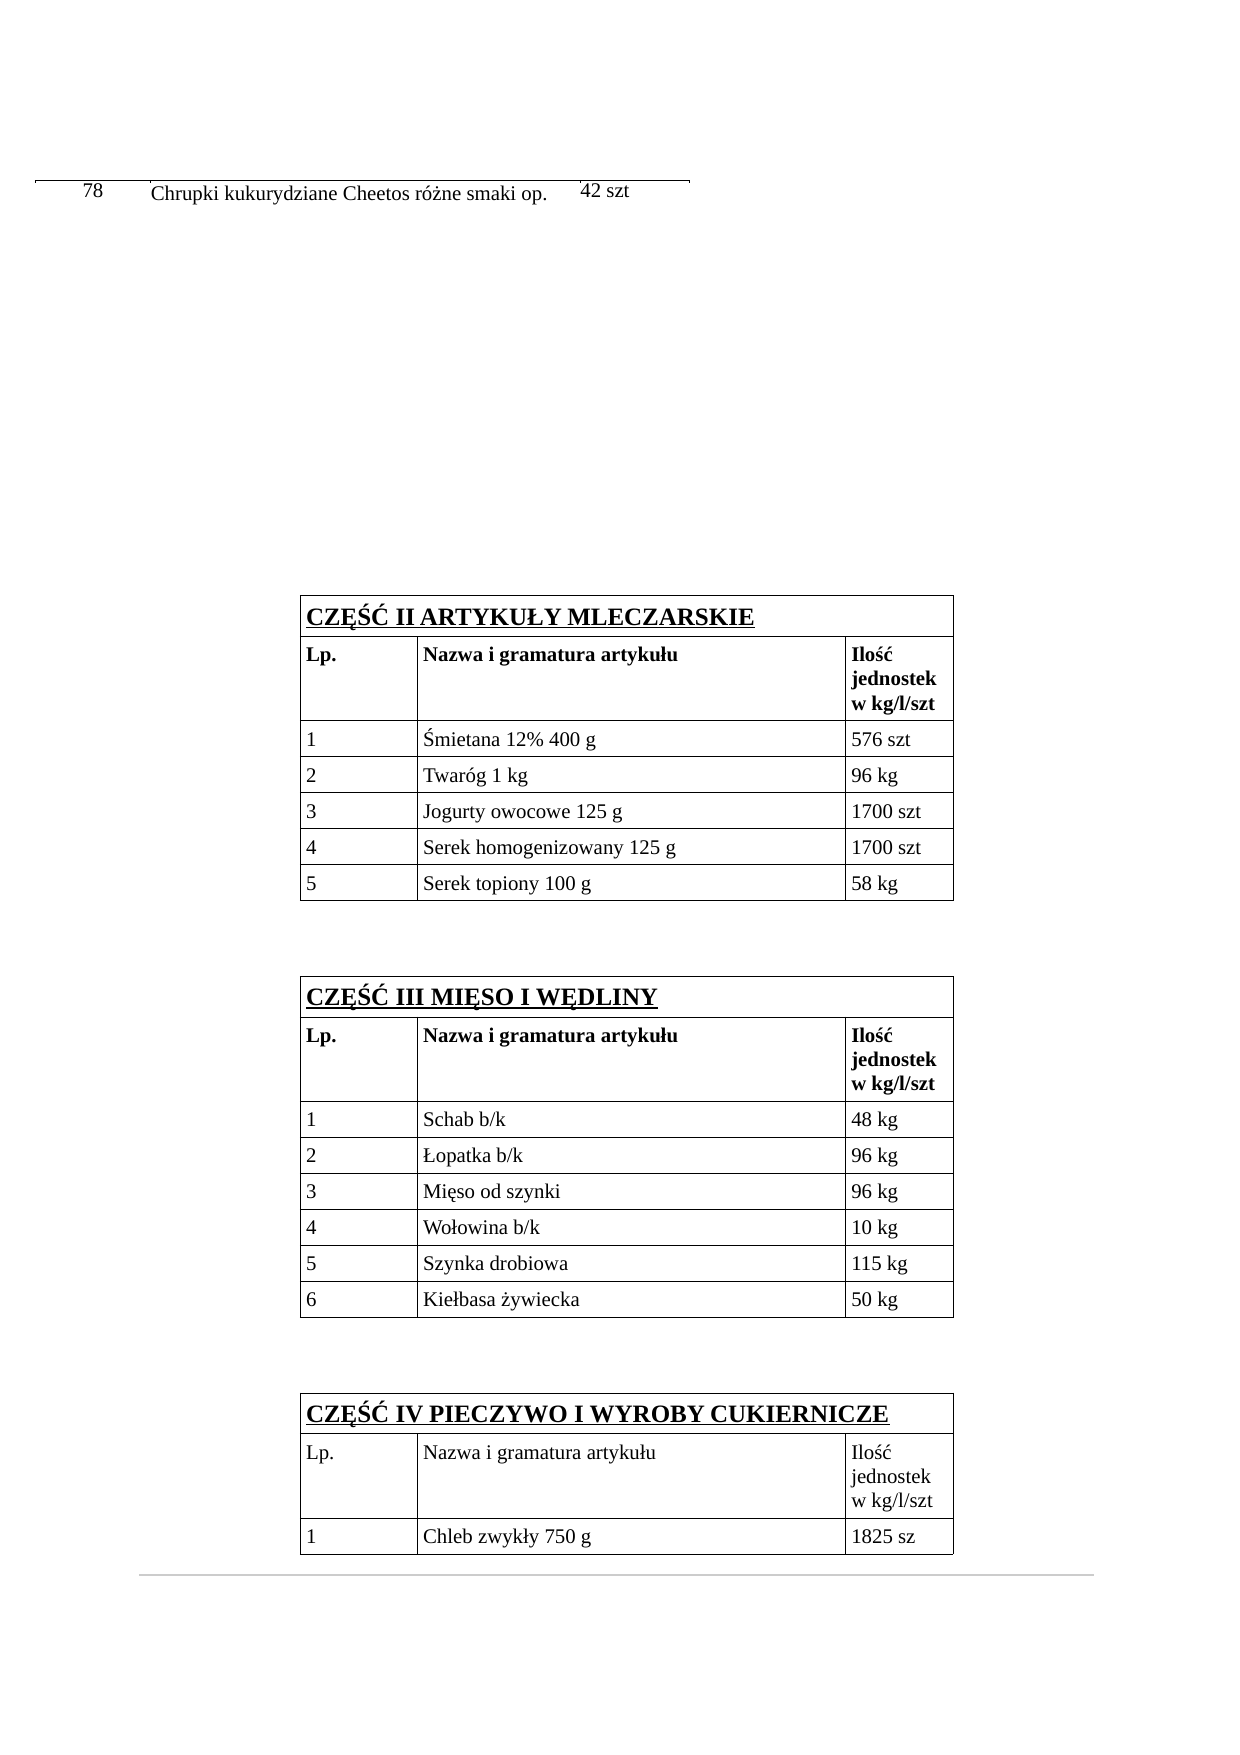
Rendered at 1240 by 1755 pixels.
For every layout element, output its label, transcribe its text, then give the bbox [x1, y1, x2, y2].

table_cell 115 kg [846, 1246, 953, 1281]
table_cell Wołowina b/k [418, 1210, 845, 1245]
table_cell Kiełbasa żywiecka [418, 1282, 845, 1317]
table_cell 6 [301, 1282, 417, 1317]
table_cell Jogurty owocowe 125 g [418, 793, 845, 828]
table_cell 1825 sz [846, 1519, 953, 1553]
table_cell Nazwa i gramatura artykułu [418, 1434, 845, 1517]
table_cell Nazwa i gramatura artykułu [418, 1018, 845, 1101]
table_cell 96 kg [846, 757, 953, 792]
table_cell Twaróg 1 kg [418, 757, 845, 792]
table_cell 50 kg [846, 1282, 953, 1317]
table_cell 48 kg [846, 1102, 953, 1137]
table_cell Chleb zwykły 750 g [418, 1519, 845, 1553]
table_cell 96 kg [846, 1174, 953, 1209]
table_cell Serek topiony 100 g [418, 865, 845, 900]
table_cell 1 [301, 721, 417, 756]
table_header CZĘŚĆ III MIĘSO I WĘDLINY [301, 977, 953, 1017]
table_cell 3 [301, 793, 417, 828]
table_cell 1700 szt [846, 793, 953, 828]
table_cell 3 [301, 1174, 417, 1209]
table_cell 1700 szt [846, 829, 953, 864]
table_cell 2 [301, 1138, 417, 1173]
table_cell Schab b/k [418, 1102, 845, 1137]
table_cell 1 [301, 1519, 417, 1553]
table_header CZĘŚĆ IV PIECZYWO I WYROBY CUKIERNICZE [301, 1394, 953, 1433]
table_cell 4 [301, 829, 417, 864]
table_cell Serek homogenizowany 125 g [418, 829, 845, 864]
table_cell 5 [301, 1246, 417, 1281]
table_cell 1 [301, 1102, 417, 1137]
table_cell Lp. [301, 1434, 417, 1517]
table_cell Ilość jednostek w kg/l/szt [846, 1434, 953, 1517]
table_cell Łopatka b/k [418, 1138, 845, 1173]
table_cell 5 [301, 865, 417, 900]
table_cell Lp. [301, 1018, 417, 1101]
table_cell Nazwa i gramatura artykułu [418, 637, 845, 720]
table_cell 2 [301, 757, 417, 792]
table_cell 58 kg [846, 865, 953, 900]
table_cell 10 kg [846, 1210, 953, 1245]
table_cell Lp. [301, 637, 417, 720]
table_cell 4 [301, 1210, 417, 1245]
table_cell Ilość jednostek w kg/l/szt [846, 1018, 953, 1101]
table_cell 96 kg [846, 1138, 953, 1173]
table_cell 576 szt [846, 721, 953, 756]
table_header CZĘŚĆ II ARTYKUŁY MLECZARSKIE [301, 596, 953, 636]
table_cell Szynka drobiowa [418, 1246, 845, 1281]
table_cell Ilość jednostek w kg/l/szt [846, 637, 953, 720]
table_cell Mięso od szynki [418, 1174, 845, 1209]
table_cell Śmietana 12% 400 g [418, 721, 845, 756]
